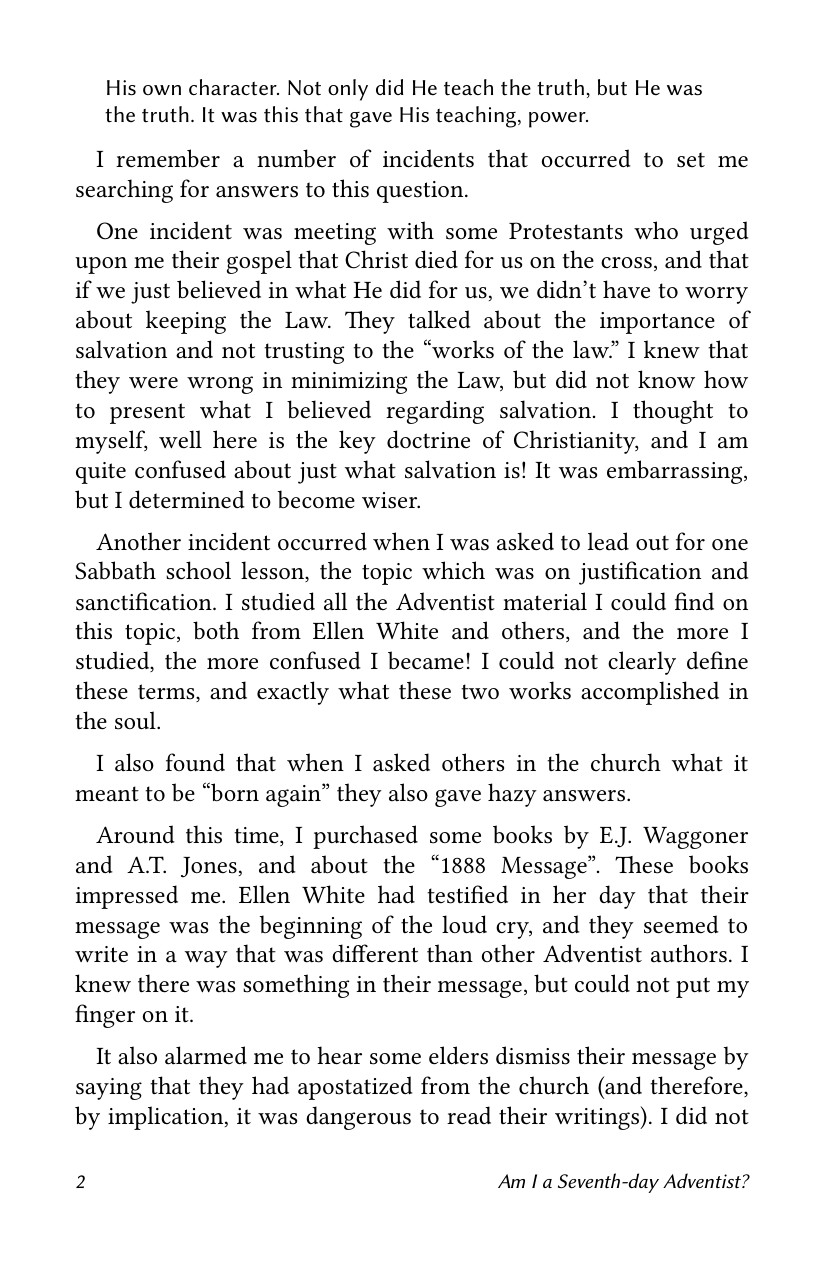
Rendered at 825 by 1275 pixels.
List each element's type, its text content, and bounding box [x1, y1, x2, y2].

text I remember a number of incidents that occurred to set me searching for answers to this question. [75, 145, 750, 203]
text His own character. Not only did He teach the truth, but He was the truth. It was this that gave His teaching, power. [105, 75, 720, 128]
text Around this time, I purchased some books by E.J. Waggoner and A.T. Jones, and about the “1888 Message”. These books impressed me. Ellen White had testified in her day that their message was the beginning of the loud cry, and they seemed to write in a way that was different than other Adventist authors. I knew there was something in their message, but could not put my finger on it. [75, 821, 750, 1029]
text Another incident occurred when I was asked to lead out for one Sabbath school lesson, the topic which was on justification and sanctification. I studied all the Adventist material I could find on this topic, both from Ellen White and others, and the more I studied, the more confused I became! I could not clearly define these terms, and exactly what these two works accomplished in the soul. [75, 528, 750, 736]
text It also alarmed me to hear some elders dismiss their message by saying that they had apostatized from the church (and therefore, by implication, it was dangerous to read their writings). I did not [75, 1042, 750, 1131]
text One incident was meeting with some Protestants who urged upon me their gospel that Christ died for us on the cross, and that if we just believed in what He did for us, we didn’t have to worry about keeping the Law. They talked about the importance of salvation and not trusting to the “works of the law.” I knew that they were wrong in minimizing the Law, but did not know how to present what I believed regarding salvation. I thought to myself, well here is the key doctrine of Christianity, and I am quite confused about just what salvation is! It was embarrassing, but I determined to become wiser. [75, 217, 750, 514]
text I also found that when I asked others in the church what it meant to be “born again” they also gave hazy answers. [75, 749, 750, 807]
